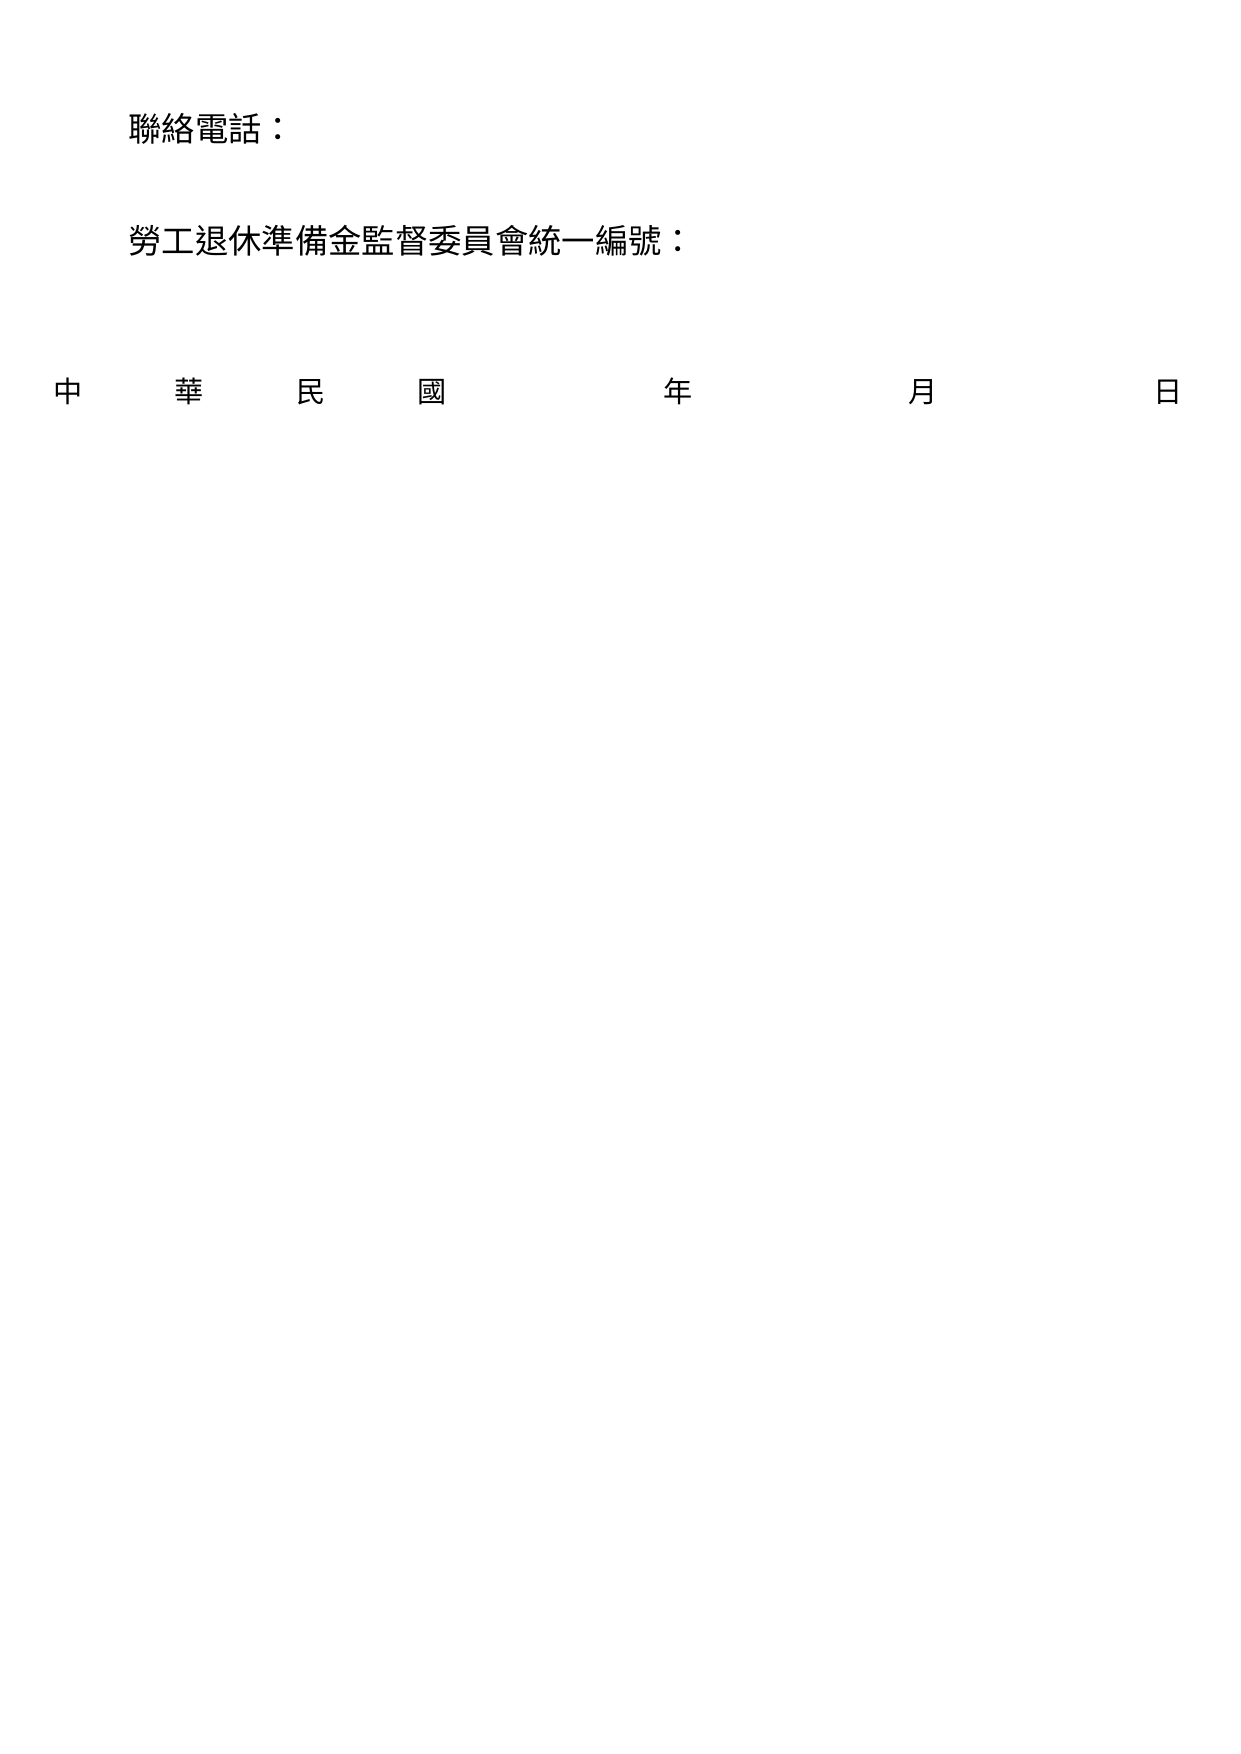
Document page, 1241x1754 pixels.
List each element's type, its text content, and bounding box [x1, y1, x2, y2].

text 中 華 民 國 年 月 日 [53, 352, 1187, 427]
text 聯絡電話： [128, 89, 1187, 164]
text 勞工退休準備金監督委員會統一編號： [128, 202, 1187, 277]
